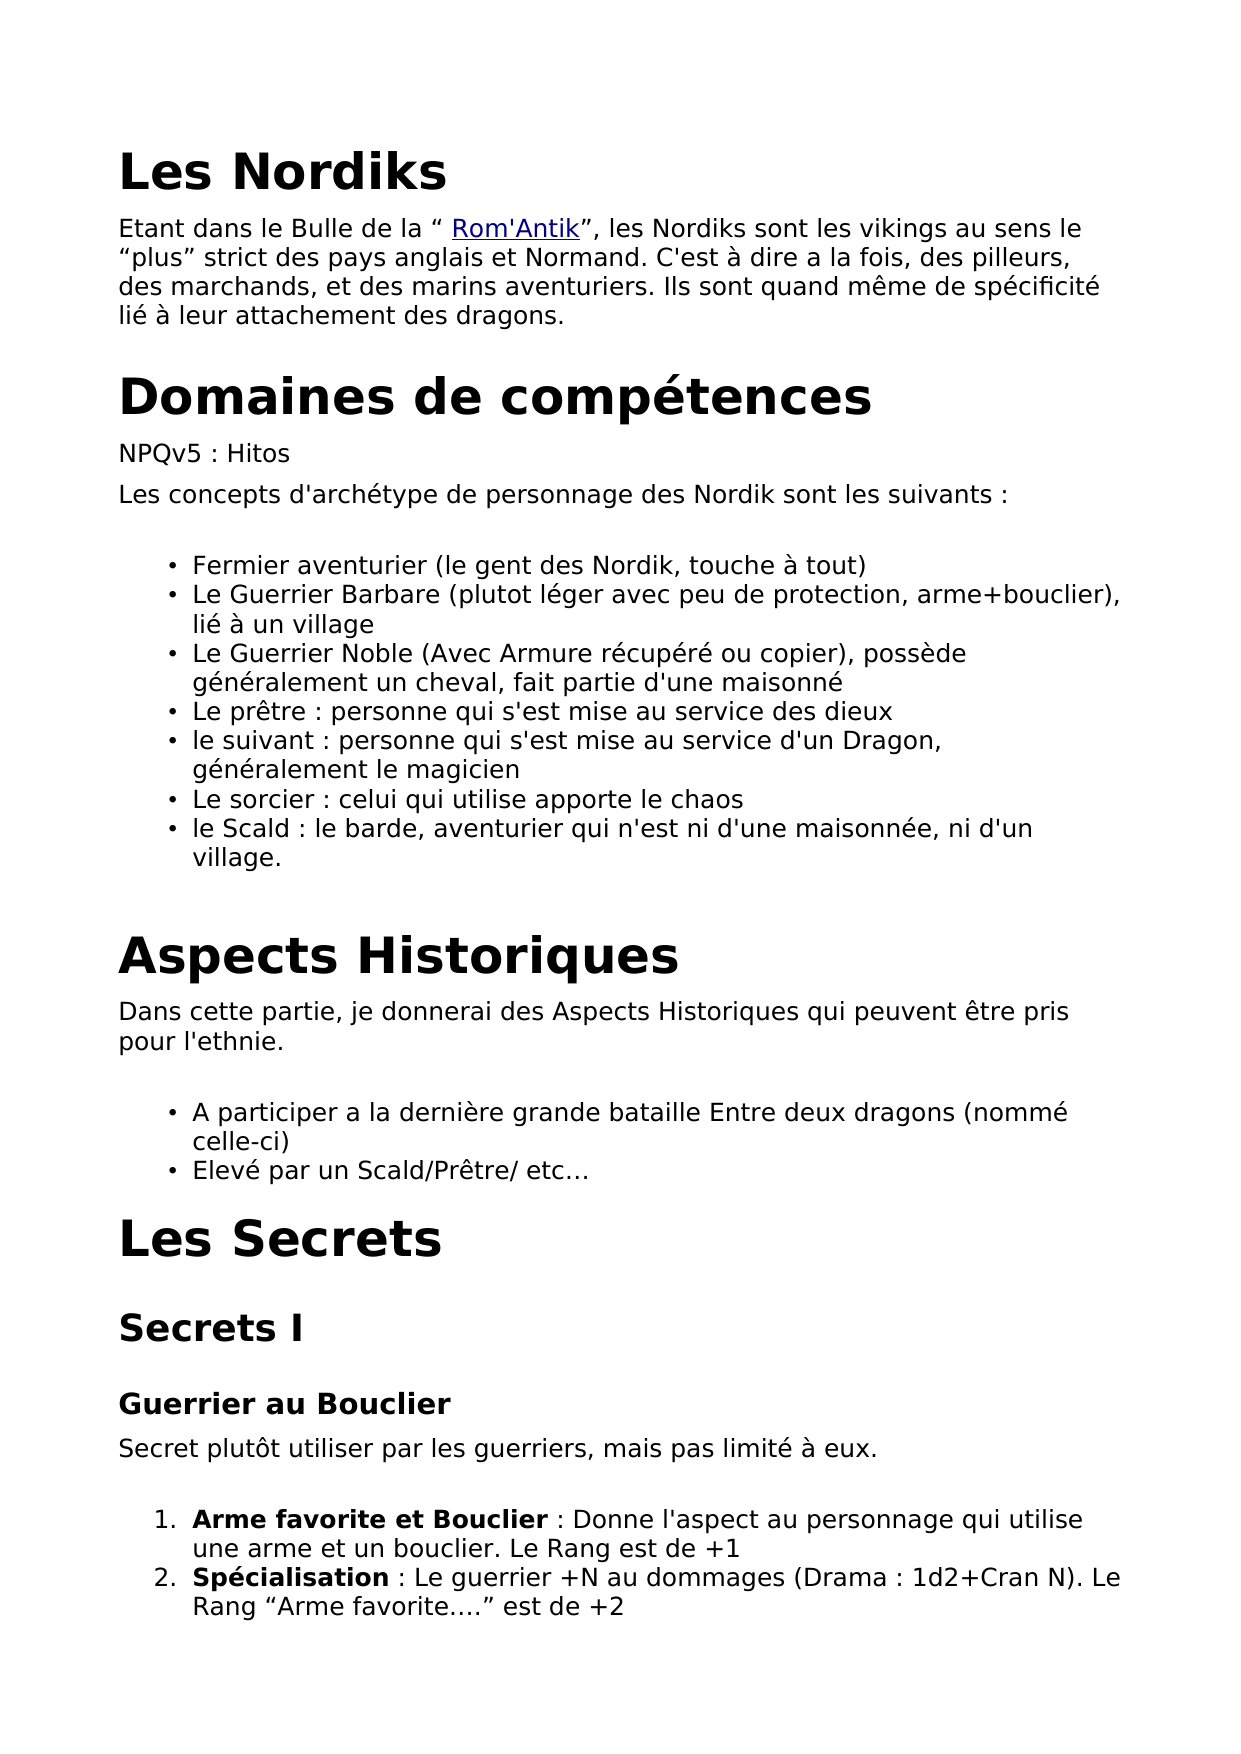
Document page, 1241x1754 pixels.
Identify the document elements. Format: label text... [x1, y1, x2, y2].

list le suivant : personne qui s'est mise au service d'un Dragon, généralement le magicien [177, 727, 1122, 785]
text NPQv5 : Hitos [118, 439, 1122, 468]
list Elevé par un Scald/Prêtre/ etc… [177, 1156, 1122, 1185]
list Le sorcier : celui qui utilise apporte le chaos [177, 785, 1122, 814]
list A participer a la dernière grande bataille Entre deux dragons (nommé celle-ci) [177, 1098, 1122, 1156]
list Arme favorite et Bouclier : Donne l'aspect au personnage qui utilise une arme et un bouclier. Le Rang est de +1 [177, 1505, 1122, 1563]
subtitle Les Secrets [118, 1210, 1122, 1269]
list Le Guerrier Barbare (plutot léger avec peu de protection, arme+bouclier), lié à un village [177, 581, 1122, 639]
text Les concepts d'archétype de personnage des Nordik sont les suivants : [118, 480, 1122, 509]
subtitle Domaines de compétences [118, 368, 1122, 426]
list le Scald : le barde, aventurier qui n'est ni d'une maisonnée, ni d'un village. [177, 814, 1122, 872]
list Le prêtre : personne qui s'est mise au service des dieux [177, 697, 1122, 727]
subtitle Secrets I [118, 1306, 1122, 1350]
list Fermier aventurier (le gent des Nordik, touche à tout) [177, 552, 1122, 581]
subtitle Les Nordiks [118, 143, 1122, 201]
list Le Guerrier Noble (Avec Armure récupéré ou copier), possède généralement un cheval, fait partie d'une maisonné [177, 639, 1122, 697]
text Etant dans le Bulle de la “ Rom'Antik”, les Nordiks sont les vikings au sens le “plus” strict des pays anglais et Normand. C'est à dire a la fois, des pilleurs, des marchands, et des marins aventuriers. Ils sont quand même de spécificité lié à leur attachement des dragons. [118, 214, 1122, 331]
text Dans cette partie, je donnerai des Aspects Historiques qui peuvent être pris pour l'ethnie. [118, 998, 1122, 1056]
list Spécialisation : Le guerrier +N au dommages (Drama : 1d2+Cran N). Le Rang “Arme favorite….” est de +2 [177, 1563, 1122, 1622]
subtitle Aspects Historiques [118, 927, 1122, 985]
subtitle Guerrier au Bouclier [118, 1387, 1122, 1421]
text Secret plutôt utiliser par les guerriers, mais pas limité à eux. [118, 1434, 1122, 1463]
